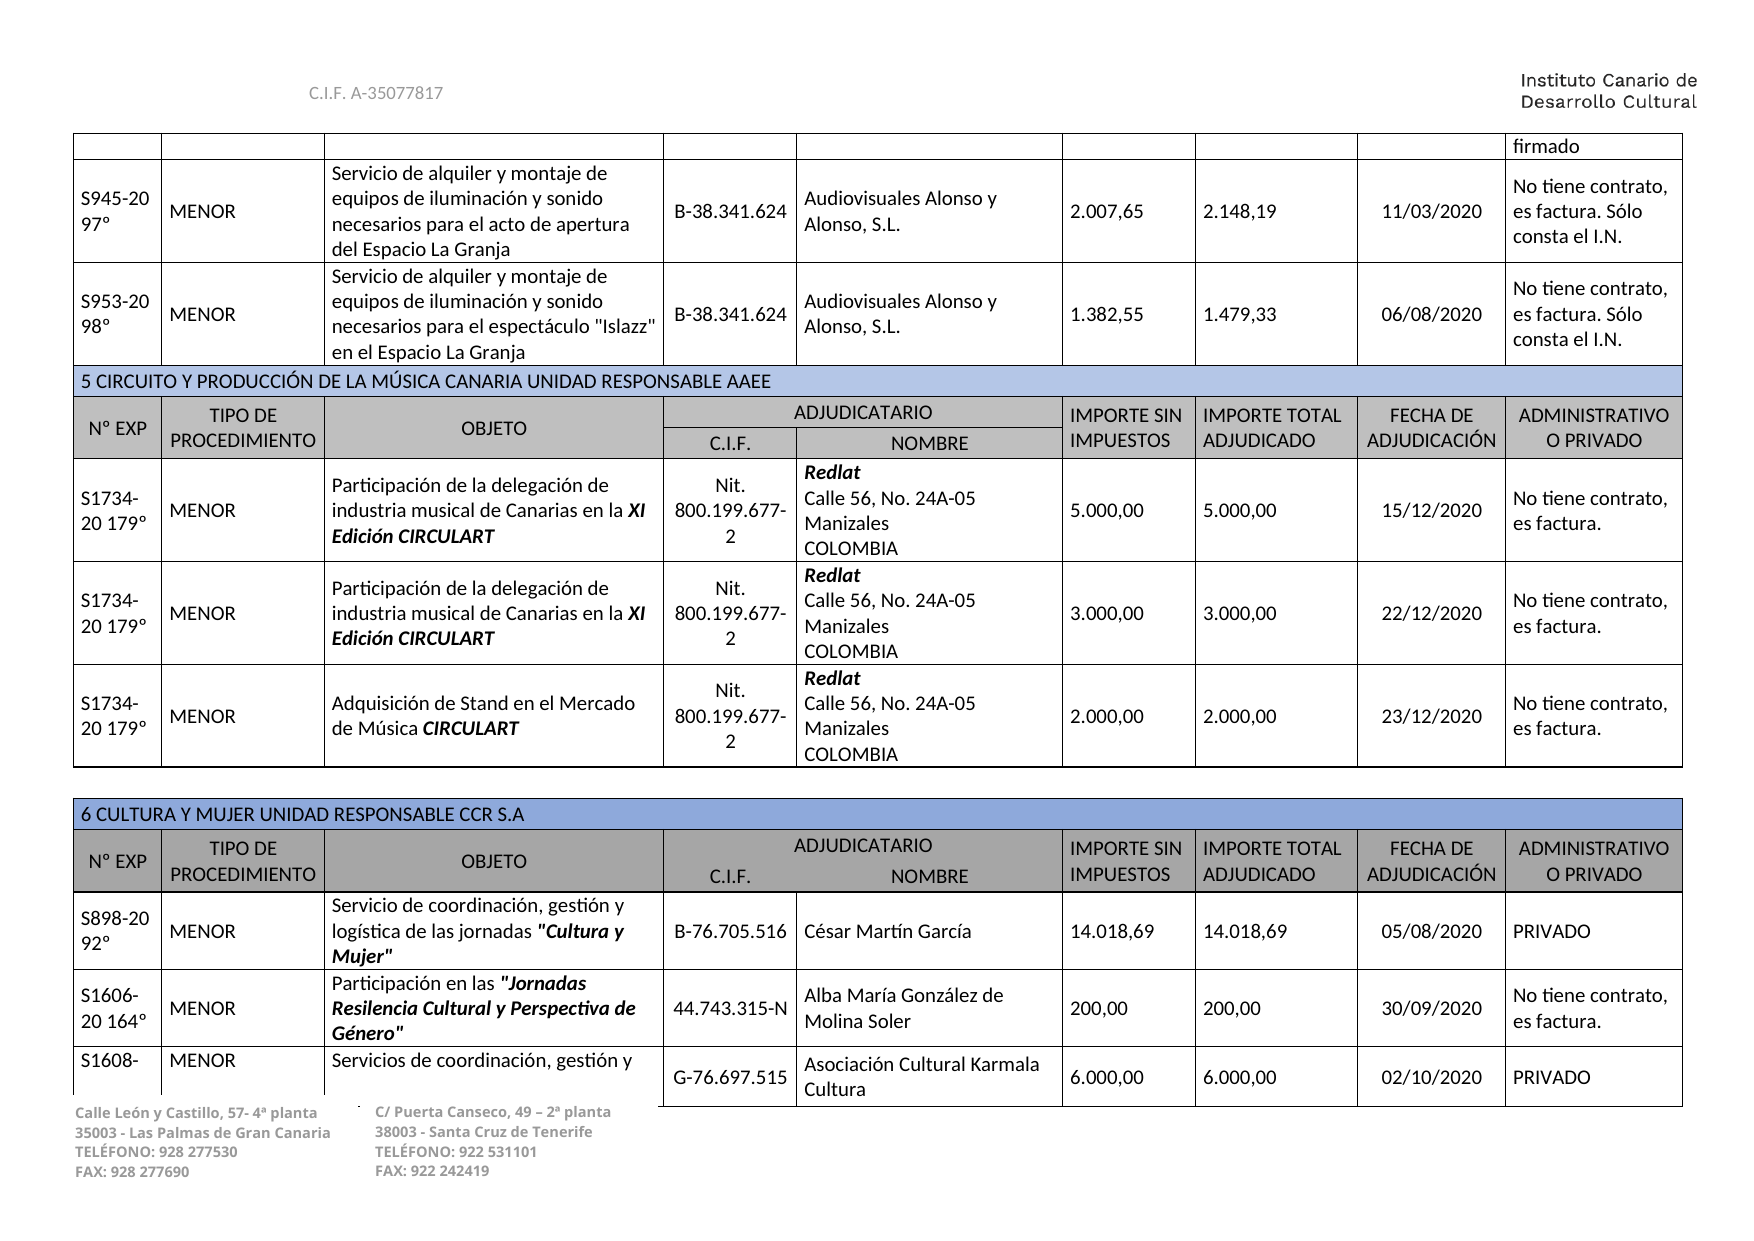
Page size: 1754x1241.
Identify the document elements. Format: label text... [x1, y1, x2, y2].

table_cell 06/08/2020 [1358, 263, 1505, 364]
table_cell [162, 134, 324, 159]
table_cell FECHA DE ADJUDICACIÓN [1358, 830, 1505, 891]
table_cell No tiene contrato, es factura. Sólo consta el I.N. [1506, 160, 1682, 262]
table_cell 5.000,00 [1196, 459, 1357, 561]
table_cell MENOR [162, 160, 324, 262]
table_cell ADJUDICATARIO [664, 830, 1062, 860]
table_cell 5 CIRCUITO Y PRODUCCIÓN DE LA MÚSICA CANARIA UNIDAD RESPONSABLE AAEE [74, 366, 1682, 396]
table_cell TIPO DE PROCEDIMIENTO [162, 830, 324, 891]
table_cell firmado [1506, 134, 1682, 159]
table_cell Servicios de coordinación, gestión y [325, 1047, 663, 1106]
table_cell 6 CULTURA Y MUJER UNIDAD RESPONSABLE CCR S.A [74, 799, 1682, 829]
table_cell [1196, 134, 1357, 159]
table_cell Nit. 800.199.677-2 [664, 665, 796, 766]
table_cell Participación de la delegación de industria musical de Canarias en la XI Edición CIRCULART [325, 459, 663, 561]
table_cell 05/08/2020 [1358, 893, 1505, 969]
table_cell PRIVADO [1506, 1047, 1682, 1106]
table_cell 15/12/2020 [1358, 459, 1505, 561]
table_cell 6.000,00 [1196, 1047, 1357, 1106]
table_cell [162, 768, 324, 798]
table_cell [325, 134, 663, 159]
table_cell IMPORTE SIN IMPUESTOS [1063, 397, 1195, 458]
table_cell [1506, 768, 1683, 798]
table_cell Servicio de alquiler y montaje de equipos de iluminación y sonido necesarios para el espectáculo "Islazz" en el Espacio La Granja [325, 263, 663, 364]
table_cell S953-20 98º [74, 263, 161, 364]
table_cell MENOR [162, 459, 324, 561]
table_cell Audiovisuales Alonso y Alonso, S.L. [797, 263, 1062, 364]
table_cell [1063, 134, 1195, 159]
table_cell Nit. 800.199.677-2 [664, 562, 796, 664]
table_cell Participación de la delegación de industria musical de Canarias en la XI Edición CIRCULART [325, 562, 663, 664]
table_cell MENOR [162, 1047, 324, 1095]
table_cell 3.000,00 [1063, 562, 1195, 664]
table_cell OBJETO [325, 830, 663, 891]
table_cell MENOR [162, 970, 324, 1046]
table_cell 23/12/2020 [1358, 665, 1505, 766]
table_cell Nº EXP [74, 830, 161, 891]
table_cell PRIVADO [1506, 893, 1682, 969]
table_cell Participación en las "Jornadas Resilencia Cultural y Perspectiva de Género" [325, 970, 663, 1046]
table_cell Alba María González de Molina Soler [797, 970, 1062, 1046]
table_cell [324, 768, 664, 798]
table_cell S945-20 97º [74, 160, 161, 262]
table_cell [73, 768, 162, 798]
table_cell IMPORTE SIN IMPUESTOS [1063, 830, 1195, 891]
table_cell 1.382,55 [1063, 263, 1195, 364]
table_cell 2.007,65 [1063, 160, 1195, 262]
table_cell Servicio de alquiler y montaje de equipos de iluminación y sonido necesarios para el acto de apertura del Espacio La Granja [325, 160, 663, 262]
table_cell Servicio de coordinación, gestión y logística de las jornadas "Cultura y Mujer" [325, 893, 663, 969]
table_cell ADMINISTRATIVO O PRIVADO [1506, 830, 1682, 891]
table_cell S898-20 92º [74, 893, 161, 969]
table_cell 22/12/2020 [1358, 562, 1505, 664]
table_cell 02/10/2020 [1358, 1047, 1505, 1106]
table_cell B-38.341.624 [664, 263, 796, 364]
table_cell 3.000,00 [1196, 562, 1357, 664]
table_cell Redlat Calle 56, No. 24A-05 Manizales COLOMBIA [797, 562, 1062, 664]
table_cell S1734-20 179º [74, 562, 161, 664]
table_cell 2.148,19 [1196, 160, 1357, 262]
table_cell César Martín García [797, 893, 1062, 969]
table_cell C.I.F. [664, 860, 797, 891]
table_cell 11/03/2020 [1358, 160, 1505, 262]
table_cell OBJETO [325, 397, 663, 458]
table_cell 44.743.315-N [664, 970, 796, 1046]
table_cell 5.000,00 [1063, 459, 1195, 561]
table_cell Audiovisuales Alonso y Alonso, S.L. [797, 160, 1062, 262]
table_cell 2.000,00 [1196, 665, 1357, 766]
table_cell IMPORTE TOTAL ADJUDICADO [1196, 397, 1357, 458]
table_cell [1358, 768, 1506, 798]
table_cell FECHA DE ADJUDICACIÓN [1358, 397, 1505, 458]
table_cell [74, 134, 161, 159]
table_cell MENOR [162, 893, 324, 969]
table_cell S1734-20 179º [74, 459, 161, 561]
table_cell 200,00 [1063, 970, 1195, 1046]
table_cell [1358, 134, 1505, 159]
table_cell 14.018,69 [1063, 893, 1195, 969]
table_cell S1606-20 164º [74, 970, 161, 1046]
table_cell ADJUDICATARIO [664, 397, 1062, 427]
table_cell 14.018,69 [1196, 893, 1357, 969]
table_cell G-76.697.515 [664, 1047, 796, 1106]
table_cell 30/09/2020 [1358, 970, 1505, 1046]
table_cell NOMBRE [797, 428, 1062, 458]
table_cell [664, 768, 797, 798]
table_cell S1608- [74, 1047, 161, 1095]
table_cell No tiene contrato, es factura. [1506, 459, 1682, 561]
table_cell 200,00 [1196, 970, 1357, 1046]
table_cell [797, 768, 1063, 798]
table_cell NOMBRE [797, 860, 1062, 891]
table_cell Nº EXP [74, 397, 161, 458]
table_cell [1063, 768, 1196, 798]
table_cell Nit. 800.199.677-2 [664, 459, 796, 561]
table_cell No tiene contrato, es factura. [1506, 562, 1682, 664]
table_cell [664, 134, 796, 159]
table_cell 1.479,33 [1196, 263, 1357, 364]
table_cell S1734-20 179º [74, 665, 161, 766]
table_cell TIPO DE PROCEDIMIENTO [162, 397, 324, 458]
table_cell IMPORTE TOTAL ADJUDICADO [1196, 830, 1357, 891]
table_cell ADMINISTRATIVO O PRIVADO [1506, 397, 1682, 458]
table_cell [1196, 768, 1358, 798]
table_cell [797, 134, 1062, 159]
table_cell 6.000,00 [1063, 1047, 1195, 1106]
table_cell No tiene contrato, es factura. [1506, 970, 1682, 1046]
table_cell Redlat Calle 56, No. 24A-05 Manizales COLOMBIA [797, 665, 1062, 766]
table_cell B-38.341.624 [664, 160, 796, 262]
table_cell B-76.705.516 [664, 893, 796, 969]
table_cell Redlat Calle 56, No. 24A-05 Manizales COLOMBIA [797, 459, 1062, 561]
table_cell No tiene contrato, es factura. [1506, 665, 1682, 766]
table_cell Adquisición de Stand en el Mercado de Música CIRCULART [325, 665, 663, 766]
table_cell No tiene contrato, es factura. Sólo consta el I.N. [1506, 263, 1682, 364]
table_cell MENOR [162, 263, 324, 364]
table_cell MENOR [162, 562, 324, 664]
table_cell Asociación Cultural Karmala Cultura [797, 1047, 1062, 1106]
table_cell 2.000,00 [1063, 665, 1195, 766]
table_cell MENOR [162, 665, 324, 766]
table_cell C.I.F. [664, 428, 796, 458]
